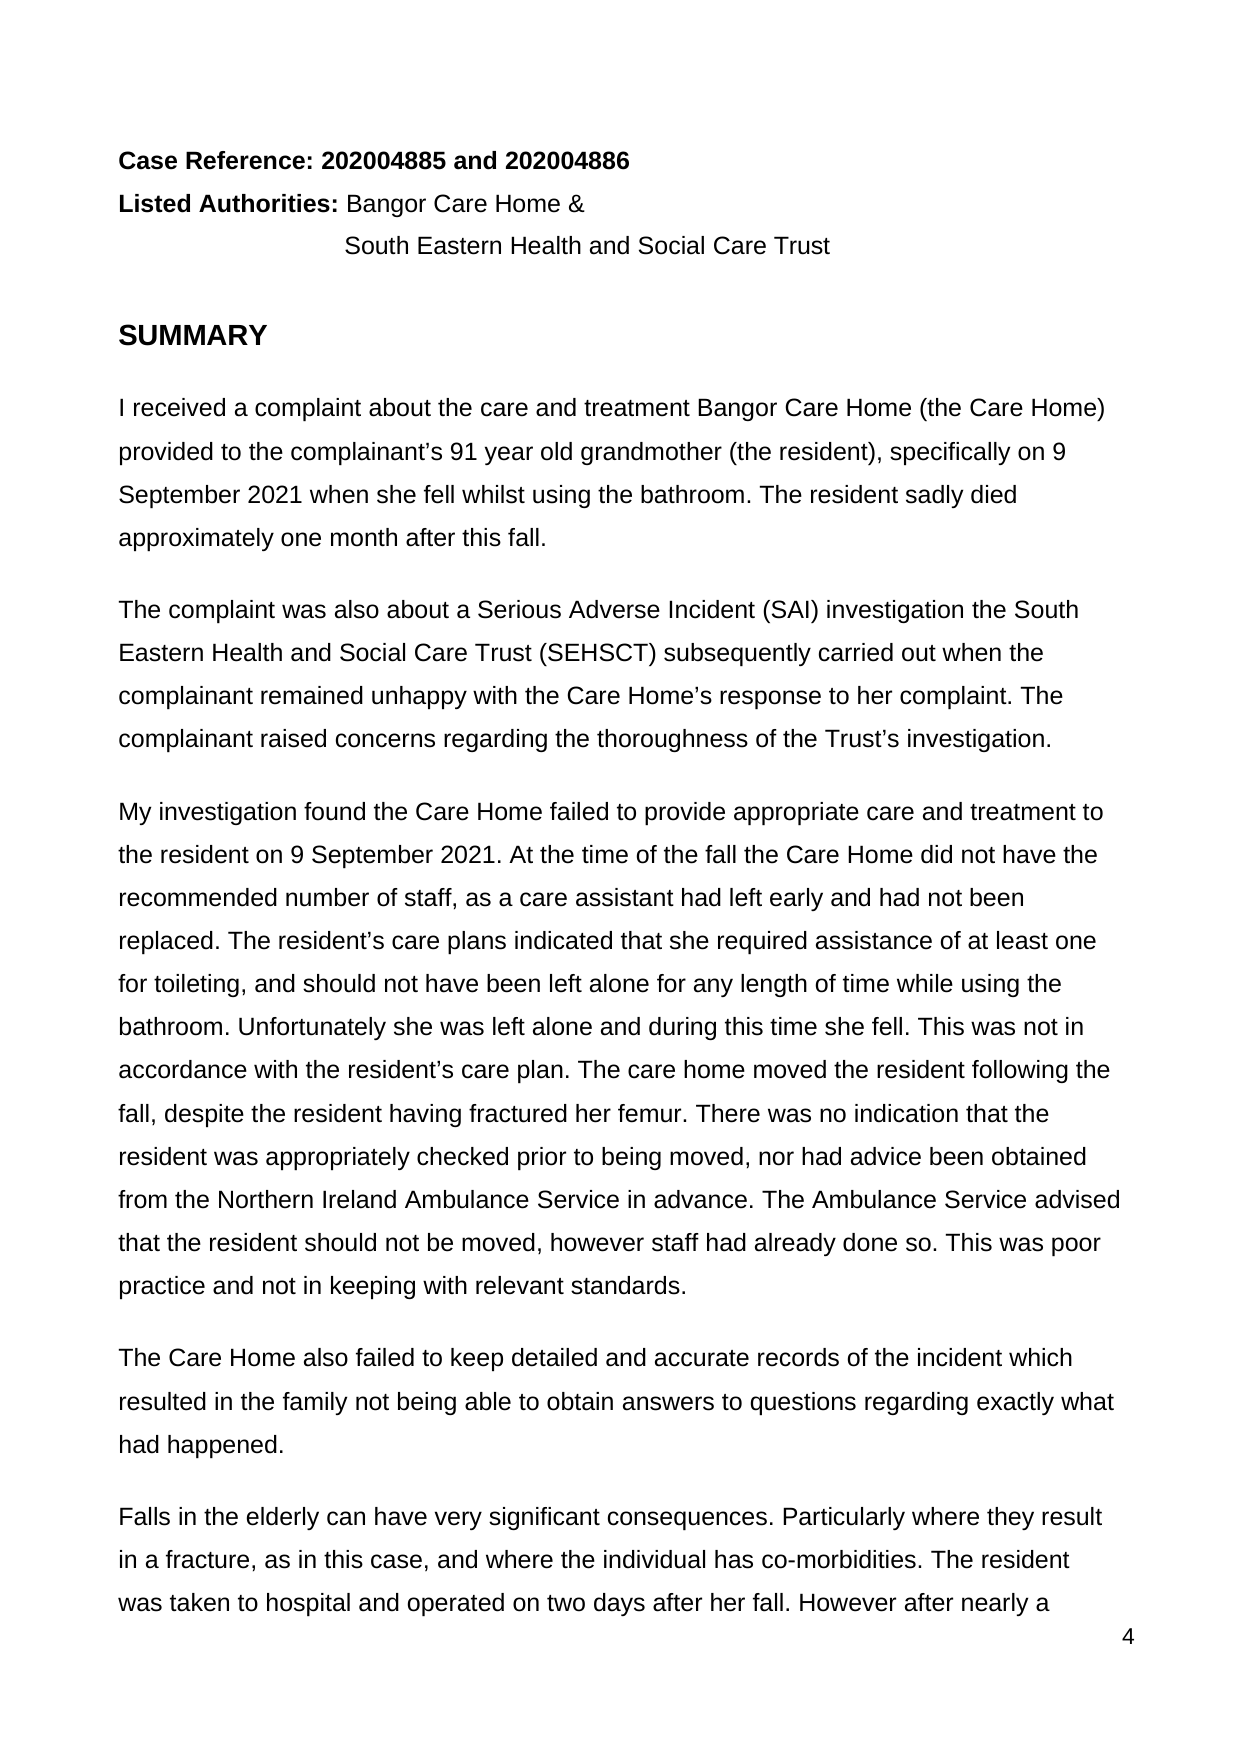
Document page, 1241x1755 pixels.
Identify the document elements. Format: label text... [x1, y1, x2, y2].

text The complaint was also about a Serious Adverse Incident (SAI) investigation the South Eastern Health and Social Care Trust (SEHSCT) subsequently carried out when the complainant remained unhappy with the Care Home’s response to her complaint. The complainant raised concerns regarding the thoroughness of the Trust’s investigation. [118, 595, 1134, 753]
text Falls in the elderly can have very significant consequences. Particularly where they result in a fracture, as in this case, and where the individual has co-morbidities. The resident was taken to hospital and operated on two days after her fall. However after nearly a [118, 1502, 1121, 1617]
text Case Reference: 202004885 and 202004886 Listed Authorities: Bangor Care Home & [118, 146, 697, 218]
text My investigation found the Care Home failed to provide appropriate care and treatment to the resident on 9 September 2021. At the time of the fall the Care Home did not have the recommended number of staff, as a care assistant had left early and had not been replaced. The resident’s care plans indicated that she required assistance of at least one for toileting, and should not have been left alone for any length of time while using the bathroom. Unfortunately she was left alone and during this time she fell. This was not in accordance with the resident’s care plan. The care home moved the resident following the fall, despite the resident having fractured her femur. There was no indication that the resident was appropriately checked prior to being moved, nor had advice been obtained from the Northern Ireland Ambulance Service in advance. The Ambulance Service advised that the resident should not be moved, however staff had already done so. This was poor practice and not in keeping with relevant standards. [118, 797, 1121, 1300]
text South Eastern Health and Social Care Trust [330, 232, 1134, 260]
subtitle SUMMARY [118, 318, 1134, 351]
text I received a complaint about the care and treatment Bangor Care Home (the Care Home) provided to the complainant’s 91 year old grandmother (the resident), specifically on 9 September 2021 when she fell whilst using the bathroom. The resident sadly died approximately one month after this fall. [118, 393, 1134, 552]
text The Care Home also failed to keep detailed and accurate records of the incident which resulted in the family not being able to obtain answers to questions regarding exactly what had happened. [118, 1343, 1134, 1458]
